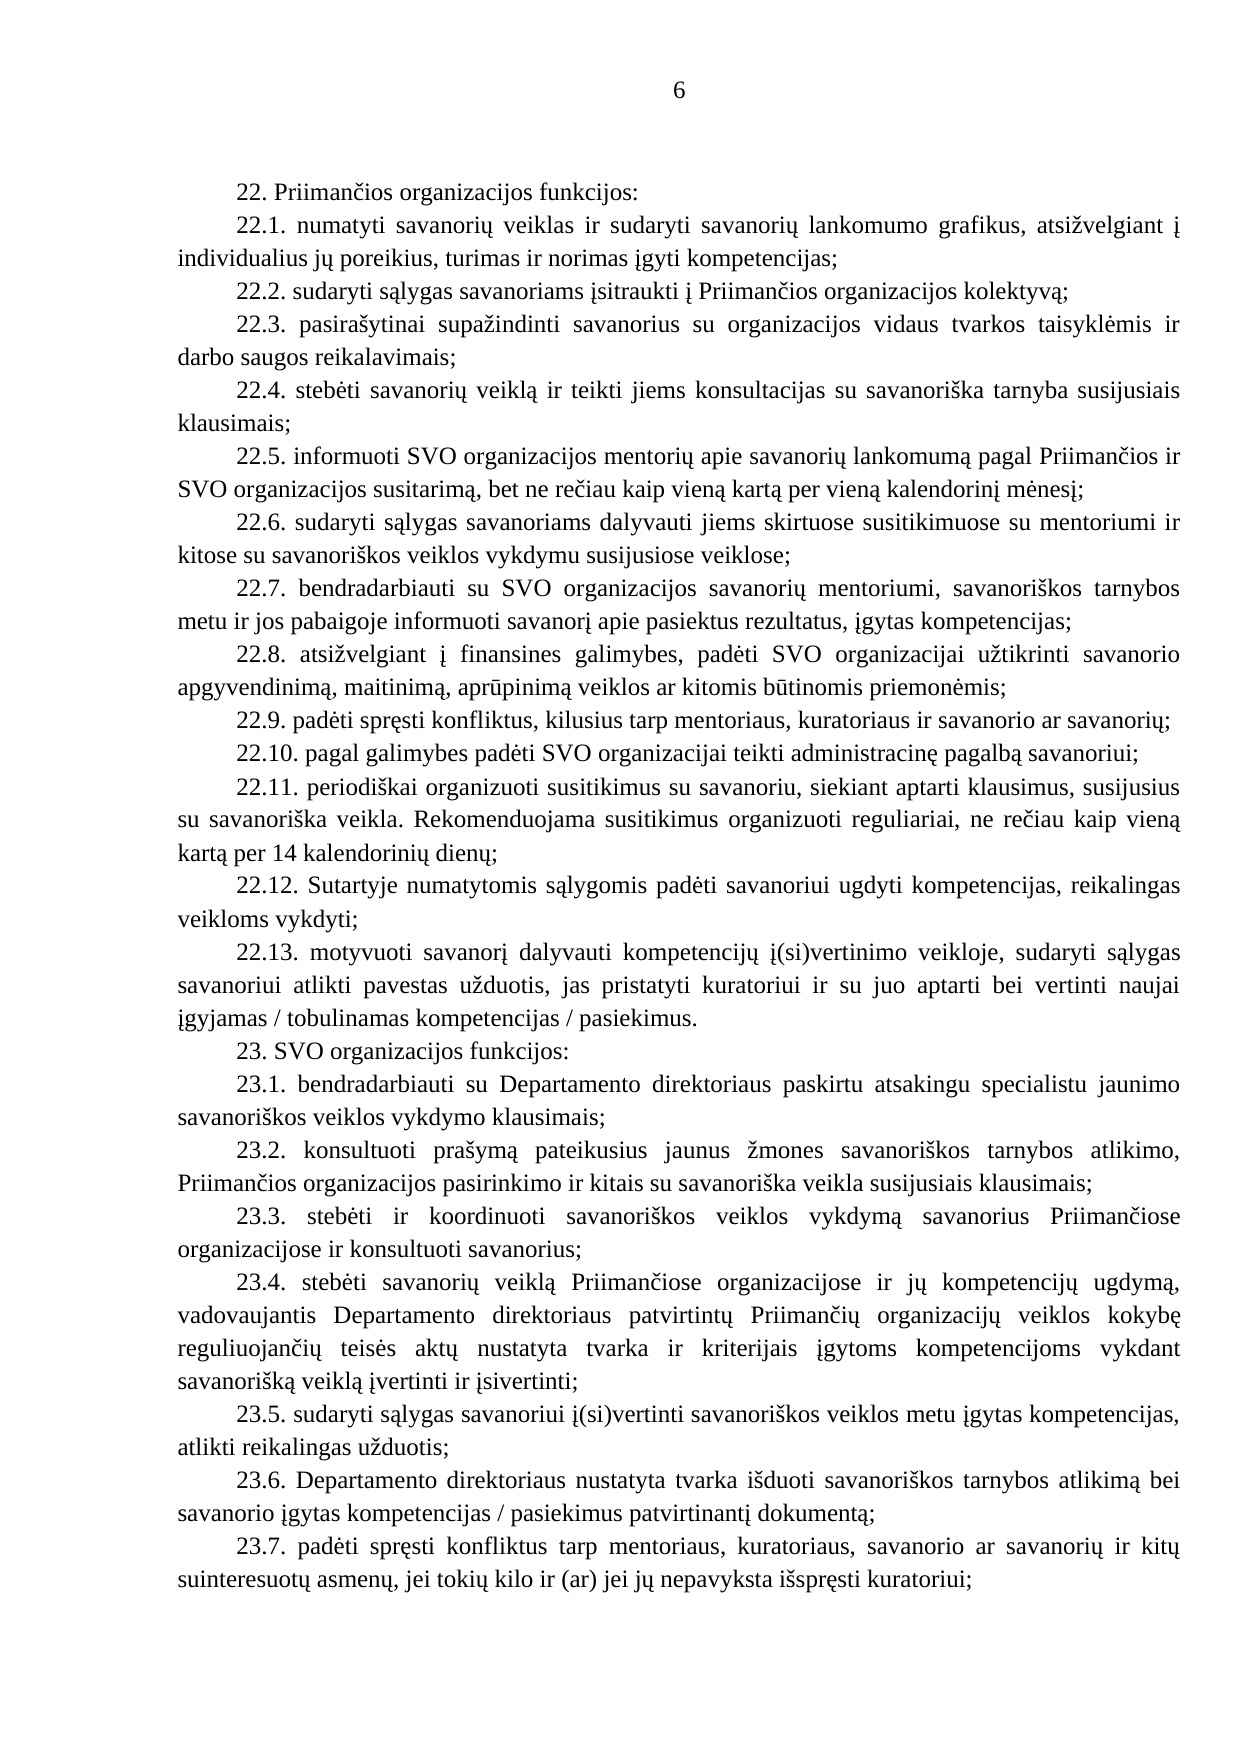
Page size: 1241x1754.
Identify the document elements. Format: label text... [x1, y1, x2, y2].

text 22.3. pasirašytinai supažindinti savanorius su organizacijos vidaus tvarkos taisyklėmis ir darbo saugos reikalavimais; [177, 309, 1181, 371]
text 23.2. konsultuoti prašymą pateikusius jaunus žmones savanoriškos tarnybos atlikimo, Priimančios organizacijos pasirinkimo ir kitais su savanoriška veikla susijusiais klausimais; [177, 1135, 1181, 1197]
text 22.4. stebėti savanorių veiklą ir teikti jiems konsultacijas su savanoriška tarnyba susijusiais klausimais; [177, 375, 1181, 437]
text 23.4. stebėti savanorių veiklą Priimančiose organizacijose ir jų kompetencijų ugdymą, vadovaujantis Departamento direktoriaus patvirtintų Priimančių organizacijų veiklos kokybę reguliuojančių teisės aktų nustatyta tvarka ir kriterijais įgytoms kompetencijoms vykdant savanorišką veiklą įvertinti ir įsivertinti; [177, 1267, 1181, 1395]
text 22.13. motyvuoti savanorį dalyvauti kompetencijų į(si)vertinimo veikloje, sudaryti sąlygas savanoriui atlikti pavestas užduotis, jas pristatyti kuratoriui ir su juo aptarti bei vertinti naujai įgyjamas / tobulinamas kompetencijas / pasiekimus. [177, 937, 1181, 1031]
text 23.3. stebėti ir koordinuoti savanoriškos veiklos vykdymą savanorius Priimančiose organizacijose ir konsultuoti savanorius; [177, 1201, 1181, 1263]
text 22.2. sudaryti sąlygas savanoriams įsitraukti į Priimančios organizacijos kolektyvą; [177, 276, 1181, 305]
text 22.8. atsižvelgiant į finansines galimybes, padėti SVO organizacijai užtikrinti savanorio apgyvendinimą, maitinimą, aprūpinimą veiklos ar kitomis būtinomis priemonėmis; [177, 639, 1181, 701]
text 23. SVO organizacijos funkcijos: [177, 1036, 1181, 1064]
text 22.12. Sutartyje numatytomis sąlygomis padėti savanoriui ugdyti kompetencijas, reikalingas veikloms vykdyti; [177, 871, 1181, 932]
text 22.7. bendradarbiauti su SVO organizacijos savanorių mentoriumi, savanoriškos tarnybos metu ir jos pabaigoje informuoti savanorį apie pasiektus rezultatus, įgytas kompetencijas; [177, 573, 1181, 635]
text 22.10. pagal galimybes padėti SVO organizacijai teikti administracinę pagalbą savanoriui; [177, 738, 1181, 767]
text 23.6. Departamento direktoriaus nustatyta tvarka išduoti savanoriškos tarnybos atlikimą bei savanorio įgytas kompetencijas / pasiekimus patvirtinantį dokumentą; [177, 1465, 1181, 1527]
text 22.9. padėti spręsti konfliktus, kilusius tarp mentoriaus, kuratoriaus ir savanorio ar savanorių; [177, 706, 1181, 734]
text 23.5. sudaryti sąlygas savanoriui į(si)vertinti savanoriškos veiklos metu įgytas kompetencijas, atlikti reikalingas užduotis; [177, 1399, 1181, 1461]
text 22.1. numatyti savanorių veiklas ir sudaryti savanorių lankomumo grafikus, atsižvelgiant į individualius jų poreikius, turimas ir norimas įgyti kompetencijas; [177, 210, 1181, 272]
text 23.1. bendradarbiauti su Departamento direktoriaus paskirtu atsakingu specialistu jaunimo savanoriškos veiklos vykdymo klausimais; [177, 1069, 1181, 1131]
text 22.6. sudaryti sąlygas savanoriams dalyvauti jiems skirtuose susitikimuose su mentoriumi ir kitose su savanoriškos veiklos vykdymu susijusiose veiklose; [177, 507, 1181, 569]
text 22.5. informuoti SVO organizacijos mentorių apie savanorių lankomumą pagal Priimančios ir SVO organizacijos susitarimą, bet ne rečiau kaip vieną kartą per vieną kalendorinį mėnesį; [177, 441, 1181, 503]
text 22. Priimančios organizacijos funkcijos: [177, 177, 1181, 206]
text 22.11. periodiškai organizuoti susitikimus su savanoriu, siekiant aptarti klausimus, susijusius su savanoriška veikla. Rekomenduojama susitikimus organizuoti reguliariai, ne rečiau kaip vieną kartą per 14 kalendorinių dienų; [177, 772, 1181, 866]
text 23.7. padėti spręsti konfliktus tarp mentoriaus, kuratoriaus, savanorio ar savanorių ir kitų suinteresuotų asmenų, jei tokių kilo ir (ar) jei jų nepavyksta išspręsti kuratoriui; [177, 1531, 1181, 1593]
